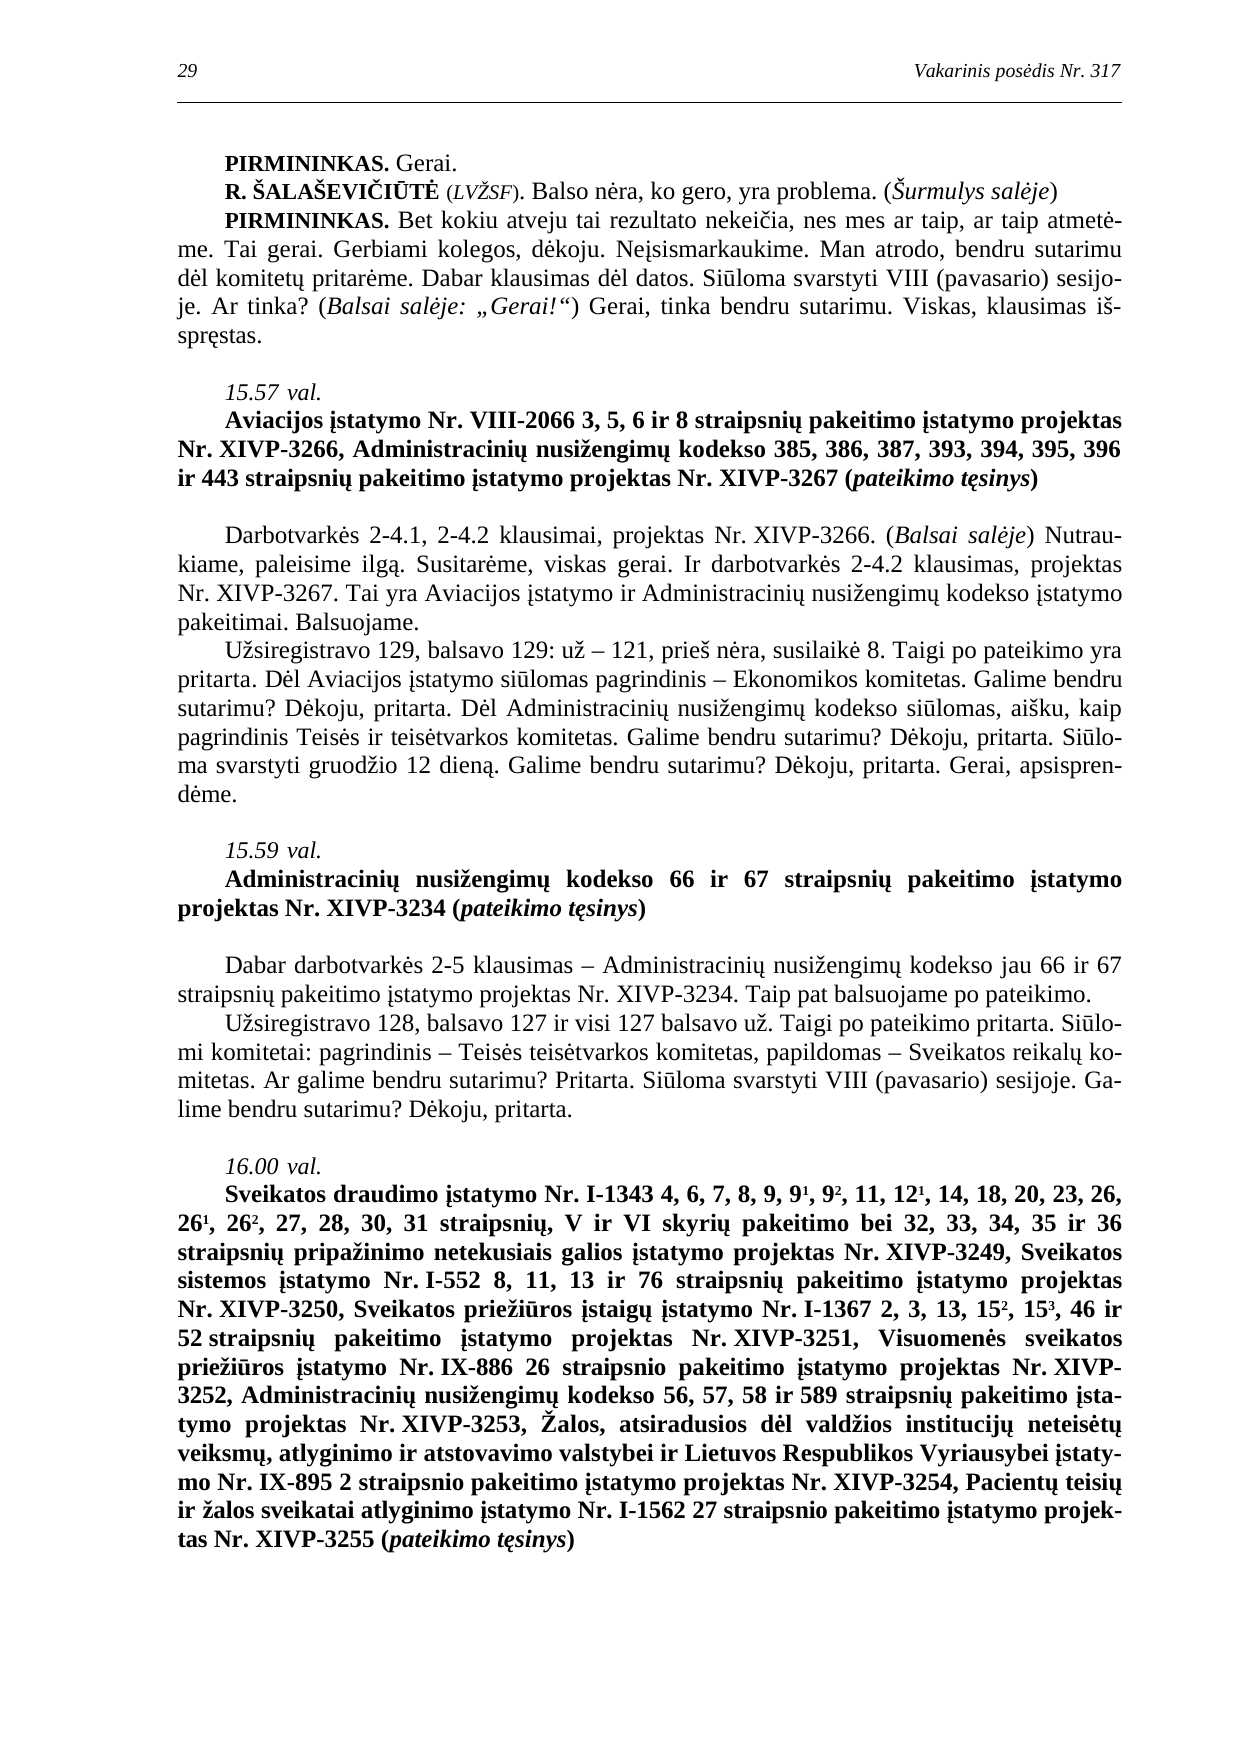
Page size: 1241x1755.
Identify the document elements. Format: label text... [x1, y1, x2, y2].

text R. ŠALAŠEVIČIŪTĖ (LVŽSF). Bal­so nė­ra, ko ge­ro, yra pro­ble­ma. (Šur­mu­lys sa­lė­je) [177, 176, 1122, 205]
text 16.00 val. [224, 1152, 1122, 1179]
text PIRMININKAS. Ge­rai. [177, 148, 1122, 176]
text Ad­mi­nist­ra­ci­nių nu­si­žen­gi­mų ko­dek­so 66 ir 67 straips­nių pa­kei­ti­mo įsta­ty­mo projek­tas Nr. XIVP-3234 (pa­tei­ki­mo tę­si­nys) [177, 864, 1122, 922]
text PIRMININKAS. Bet ko­kiu at­ve­ju tai re­zul­ta­to ne­kei­čia, nes mes ar taip, ar taip at­me­tė­me. Tai ge­rai. Ger­bia­mi ko­le­gos, dė­ko­ju. Ne­įsi­smar­kau­ki­me. Man at­ro­do, ben­dru su­ta­ri­mu dėl ko­mi­te­tų pri­ta­rė­me. Da­bar klau­si­mas dėl da­tos. Siū­lo­ma svars­ty­ti VIII (pa­va­sa­rio) se­si­jo­je. Ar tin­ka? (Bal­sai sa­lė­je: „Ge­rai!“) Ge­rai, tin­ka ben­dru su­ta­ri­mu. Vis­kas, klau­si­mas iš­spręs­tas. [177, 205, 1122, 349]
text Avia­ci­jos įsta­ty­mo Nr. VIII-2066 3, 5, 6 ir 8 straips­nių pa­kei­ti­mo įsta­ty­mo pro­jek­tas Nr. XIVP-3266, Ad­mi­nist­ra­ci­nių nu­si­žen­gi­mų ko­dek­so 385, 386, 387, 393, 394, 395, 396 ir 443 straips­nių pa­kei­ti­mo įsta­ty­mo pro­jek­tas Nr. XIVP-3267 (pa­tei­ki­mo tę­si­nys) [177, 405, 1122, 492]
text Svei­ka­tos drau­di­mo įsta­ty­mo Nr. I-1343 4, 6, 7, 8, 9, 91, 92, 11, 121, 14, 18, 20, 23, 26, 261, 262, 27, 28, 30, 31 straips­nių, V ir VI sky­rių pa­kei­ti­mo bei 32, 33, 34, 35 ir 36 straipsnių pri­pa­ži­ni­mo ne­te­ku­siais ga­lios įsta­ty­mo pro­jek­tas Nr. XIVP-3249, Svei­ka­tos sis­te­mos įsta­ty­mo Nr. I-552 8, 11, 13 ir 76 straips­nių pa­kei­ti­mo įsta­ty­mo pro­jek­tas Nr. XIVP-3250, Svei­ka­tos prie­žiū­ros įstai­gų įsta­ty­mo Nr. I-1367 2, 3, 13, 152, 153, 46 ir 52 straips­nių pa­kei­ti­mo įsta­ty­mo pro­jek­tas Nr. XIVP-3251, Vi­suo­me­nės svei­ka­tos priežiū­ros įsta­ty­mo Nr. IX-886 26 straips­nio pa­kei­ti­mo įsta­ty­mo pro­jek­tas Nr. XIVP-3252, Ad­mi­nist­ra­ci­nių nu­si­žen­gi­mų ko­dek­so 56, 57, 58 ir 589 straips­nių pa­kei­ti­mo įsta­ty­mo pro­jek­tas Nr. XIVP-3253, Ža­los, at­si­ra­du­sios dėl val­džios ins­ti­tu­ci­jų ne­tei­sė­tų veiks­mų, at­ly­gi­ni­mo ir at­sto­va­vi­mo vals­ty­bei ir Lie­tu­vos Res­pub­li­kos Vy­riau­sy­bei įsta­ty­mo Nr. IX-895 2 straips­nio pa­kei­ti­mo įsta­ty­mo pro­jek­tas Nr. XIVP-3254, Pa­cien­tų tei­sių ir ža­los svei­ka­tai at­ly­gi­ni­mo įsta­ty­mo Nr. I-1562 27 straips­nio pa­kei­ti­mo įsta­ty­mo pro­jek­tas Nr. XIVP-3255 (pa­tei­ki­mo tę­si­nys) [177, 1179, 1122, 1553]
text Už­si­re­gist­ra­vo 129, bal­sa­vo 129: už – 121, prieš nė­ra, su­si­lai­kė 8. Tai­gi po pa­tei­ki­mo yra pri­tar­ta. Dėl Avia­ci­jos įsta­ty­mo siū­lo­mas pa­grin­di­nis – Eko­no­mi­kos ko­mi­te­tas. Ga­li­me ben­d­ru su­ta­ri­mu? Dė­ko­ju, pri­tar­ta. Dėl Ad­mi­nist­ra­ci­nių nu­si­žen­gi­mų ko­dek­so siū­lo­mas, aiš­ku, kaip pa­grin­di­nis Tei­sės ir tei­sėt­var­kos ko­mi­te­tas. Ga­li­me ben­dru su­ta­ri­mu? Dė­ko­ju, pri­tar­ta. Siū­lo­ma svars­ty­ti gruo­džio 12 die­ną. Ga­li­me ben­dru su­ta­ri­mu? Dė­ko­ju, pri­tar­ta. Ge­rai, ap­si­spren­dė­me. [177, 635, 1122, 808]
text Dar­bo­tvarkės 2-4.1, 2-4.2 klau­si­mai, pro­jek­tas Nr. XIVP-3266. (Bal­sai sa­lė­je) Nu­trau­kia­me, pa­lei­si­me il­gą. Su­si­ta­rė­me, vis­kas ge­rai. Ir dar­bo­tvarkės 2-4.2 klau­si­mas, pro­jek­tas Nr. XIVP-3267. Tai yra Avia­ci­jos įsta­ty­mo ir Ad­mi­nist­ra­ci­nių nu­si­žen­gi­mų ko­dek­so įsta­ty­mo pa­kei­ti­mai. Bal­suo­ja­me. [177, 520, 1122, 635]
text Už­si­re­gist­ra­vo 128, bal­sa­vo 127 ir vi­si 127 bal­sa­vo už. Tai­gi po pa­tei­ki­mo pri­tar­ta. Siū­lo­mi ko­mi­te­tai: pa­grin­di­nis – Tei­sės tei­sėt­var­kos ko­mi­te­tas, pa­pil­do­mas – Svei­ka­tos rei­ka­lų ko­mi­te­tas. Ar ga­li­me ben­dru su­ta­ri­mu? Pri­tar­ta. Siū­lo­ma svars­ty­ti VIII (pa­va­sa­rio) se­si­jo­je. Ga­li­me ben­dru su­ta­ri­mu? Dė­ko­ju, pri­tar­ta. [177, 1008, 1122, 1123]
text 15.59 val. [224, 837, 1122, 864]
text 15.57 val. [224, 378, 1122, 405]
text Da­bar dar­bo­tvarkės 2-5 klau­si­mas – Ad­mi­nist­ra­ci­nių nu­si­žen­gi­mų ko­dek­so jau 66 ir 67 straips­nių pa­kei­ti­mo įsta­ty­mo pro­jek­tas Nr. XIVP-3234. Taip pat bal­suo­ja­me po pa­tei­ki­mo. [177, 950, 1122, 1008]
